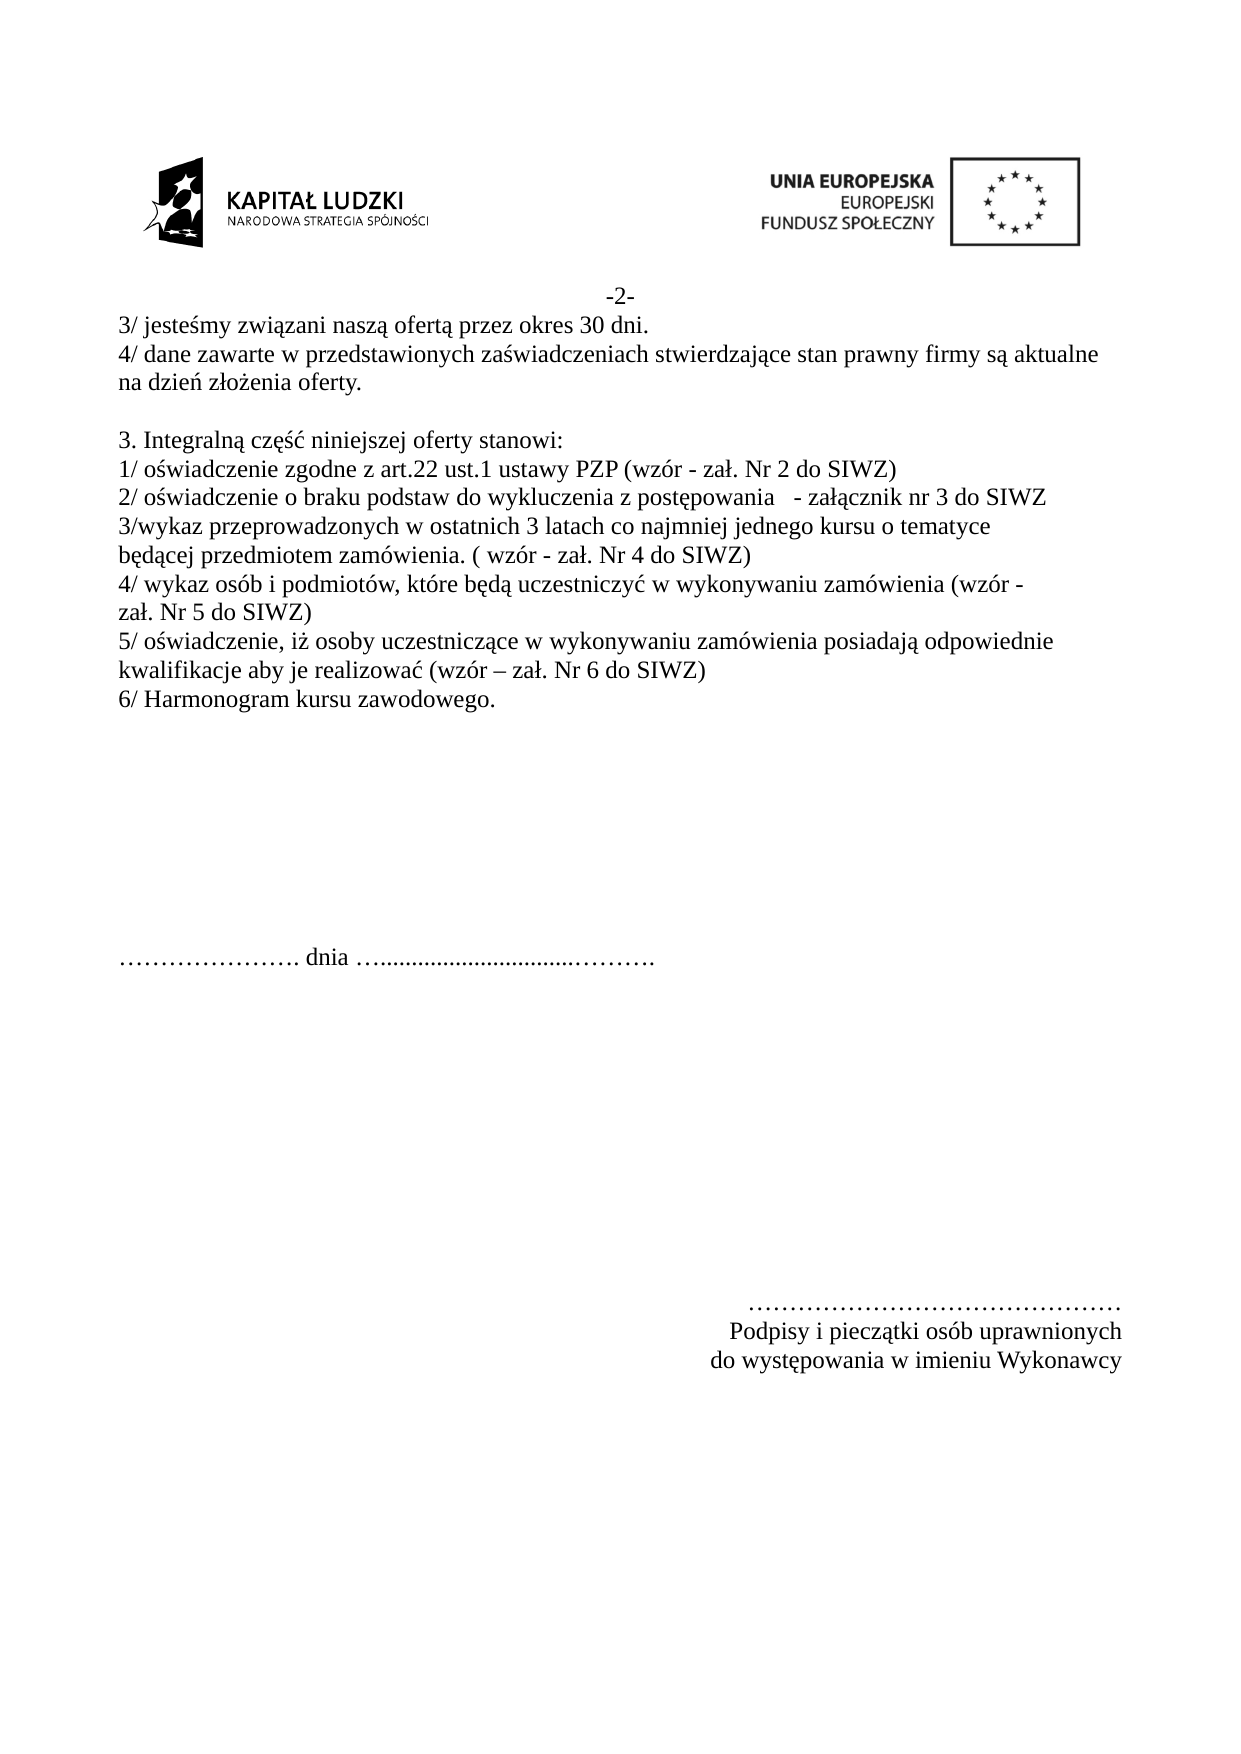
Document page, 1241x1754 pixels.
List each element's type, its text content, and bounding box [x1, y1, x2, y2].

text do występowania w imieniu Wykonawcy [118, 1345, 1122, 1374]
text 2/ oświadczenie o braku podstaw do wykluczenia z postępowania - załącznik nr 3 do SIWZ [118, 482, 1122, 511]
text zał. Nr 5 do SIWZ) [118, 597, 1122, 626]
text 3/ jesteśmy związani naszą ofertą przez okres 30 dni. [118, 310, 1122, 339]
text 6/ Harmonogram kursu zawodowego. [118, 684, 1122, 712]
text 3. Integralną część niniejszej oferty stanowi: [118, 425, 1122, 454]
text 4/ wykaz osób i podmiotów, które będą uczestniczyć w wykonywaniu zamówienia (wzór - [118, 569, 1122, 597]
text 5/ oświadczenie, iż osoby uczestniczące w wykonywaniu zamówienia posiadają odpowiednie kwalifikacje aby je realizować (wzór – zał. Nr 6 do SIWZ) [118, 626, 1122, 684]
text będącej przedmiotem zamówienia. ( wzór - zał. Nr 4 do SIWZ) [118, 540, 1122, 569]
text Podpisy i pieczątki osób uprawnionych [118, 1316, 1122, 1345]
text 1/ oświadczenie zgodne z art.22 ust.1 ustawy PZP (wzór - zał. Nr 2 do SIWZ) [118, 454, 1122, 482]
picture [118, 118, 1122, 282]
text -2- [118, 282, 1122, 310]
text 4/ dane zawarte w przedstawionych zaświadczeniach stwierdzające stan prawny firmy są aktualne na dzień złożenia oferty. [118, 339, 1122, 396]
text ……………………………………… [118, 1287, 1122, 1316]
text …………………. dnia …...............................………. [118, 942, 1122, 971]
text 3/wykaz przeprowadzonych w ostatnich 3 latach co najmniej jednego kursu o tematyce [118, 511, 1122, 540]
